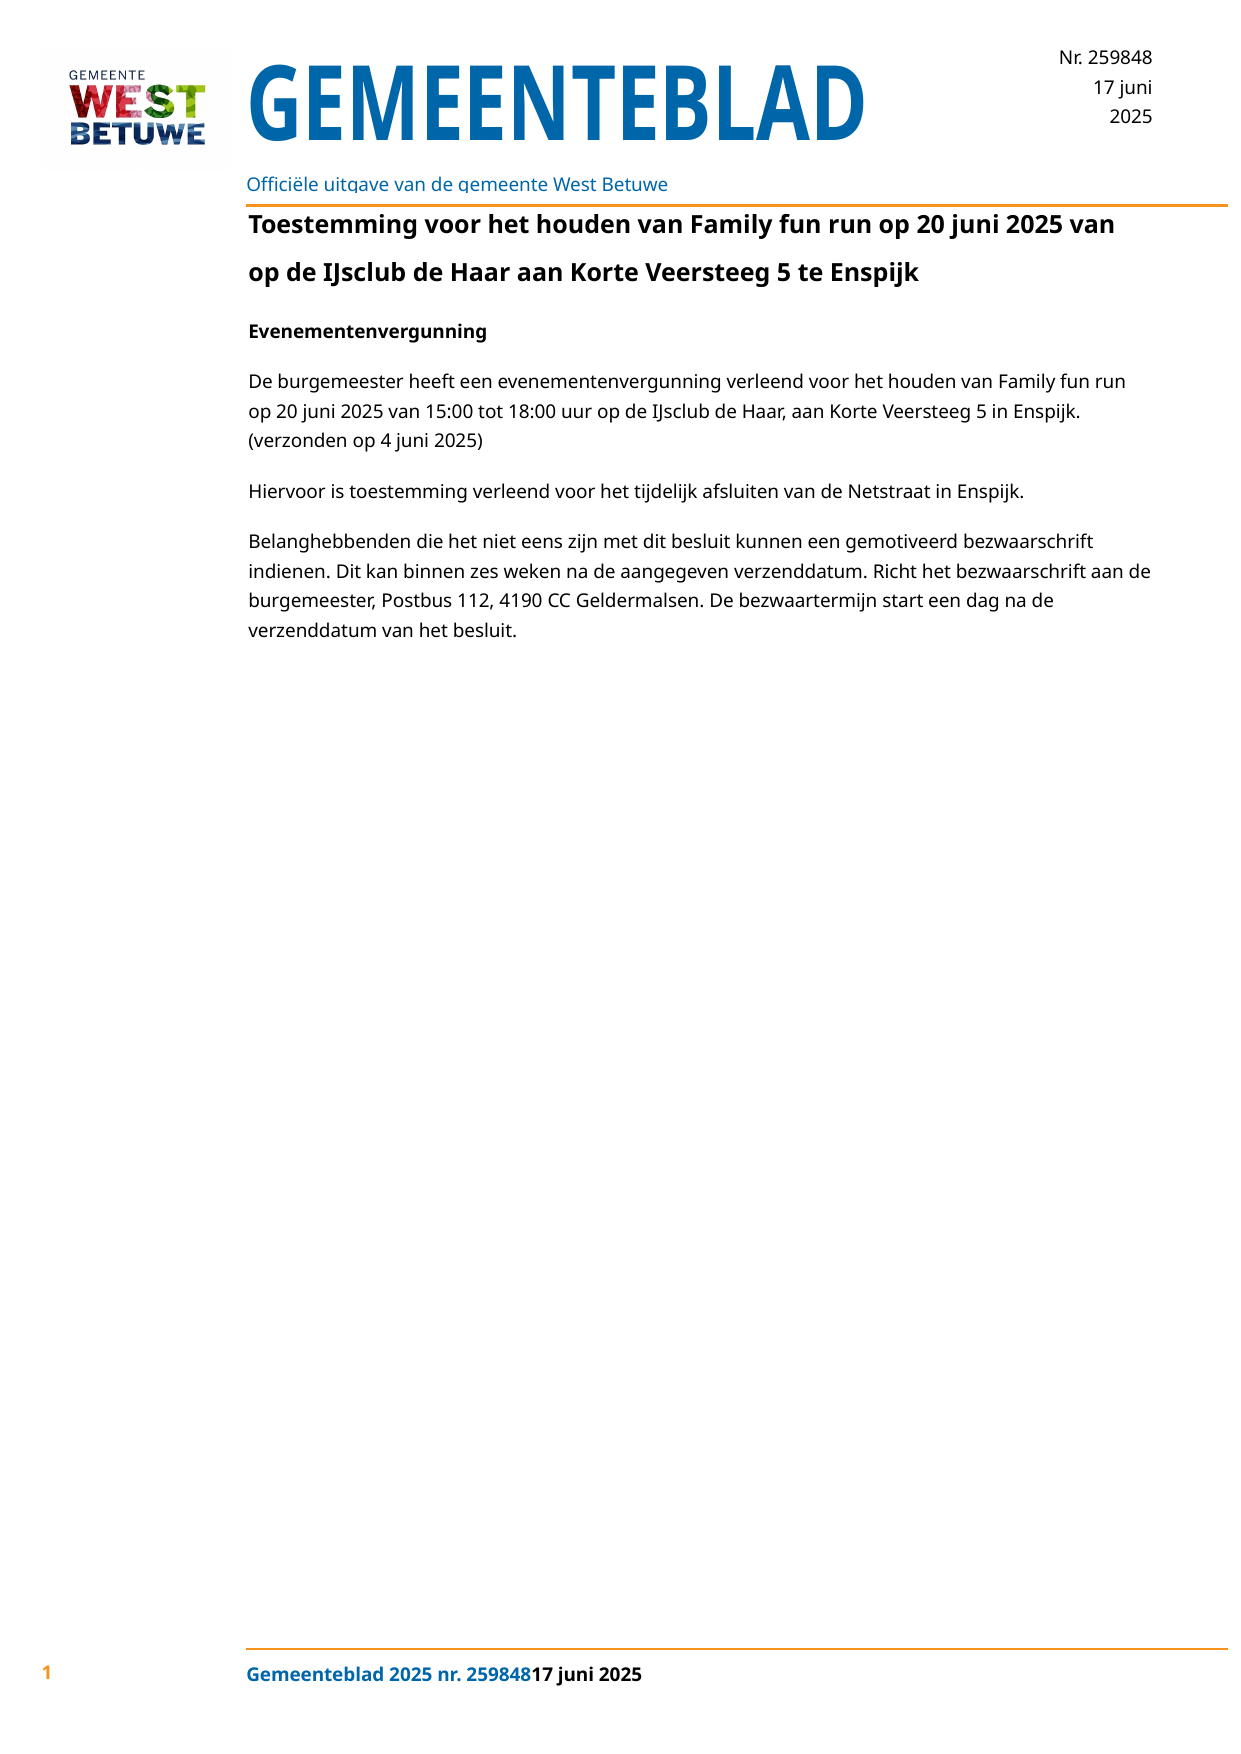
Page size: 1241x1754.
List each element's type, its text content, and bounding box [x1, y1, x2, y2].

text Toestemming voor het houden van Family fun run op 20 juni 2025 van op de IJsclub de Haar aan Korte Veersteeg 5 te Enspijk [248, 207, 1152, 288]
text De burgemeester heeft een evenementenvergunning verleend voor het houden van Family fun run op 20 juni 2025 van 15:00 tot 18:00 uur op de IJsclub de Haar, aan Korte Veersteeg 5 in Enspijk. (verzonden op 4 juni 2025) [248, 368, 1152, 453]
text Hiervoor is toestemming verleend voor het tijdelijk afsluiten van de Netstraat in Enspijk. [248, 478, 1152, 504]
picture [41, 47, 231, 172]
text Evenementenvergunning [248, 318, 1152, 344]
text Belanghebbenden die het niet eens zijn met dit besluit kunnen een gemotiveerd bezwaarschrift indienen. Dit kan binnen zes weken na de aangegeven verzenddatum. Richt het bezwaarschrift aan de burgemeester, Postbus 112, 4190 CC Geldermalsen. De bezwaartermijn start een dag na de verzenddatum van het besluit. [248, 528, 1152, 643]
